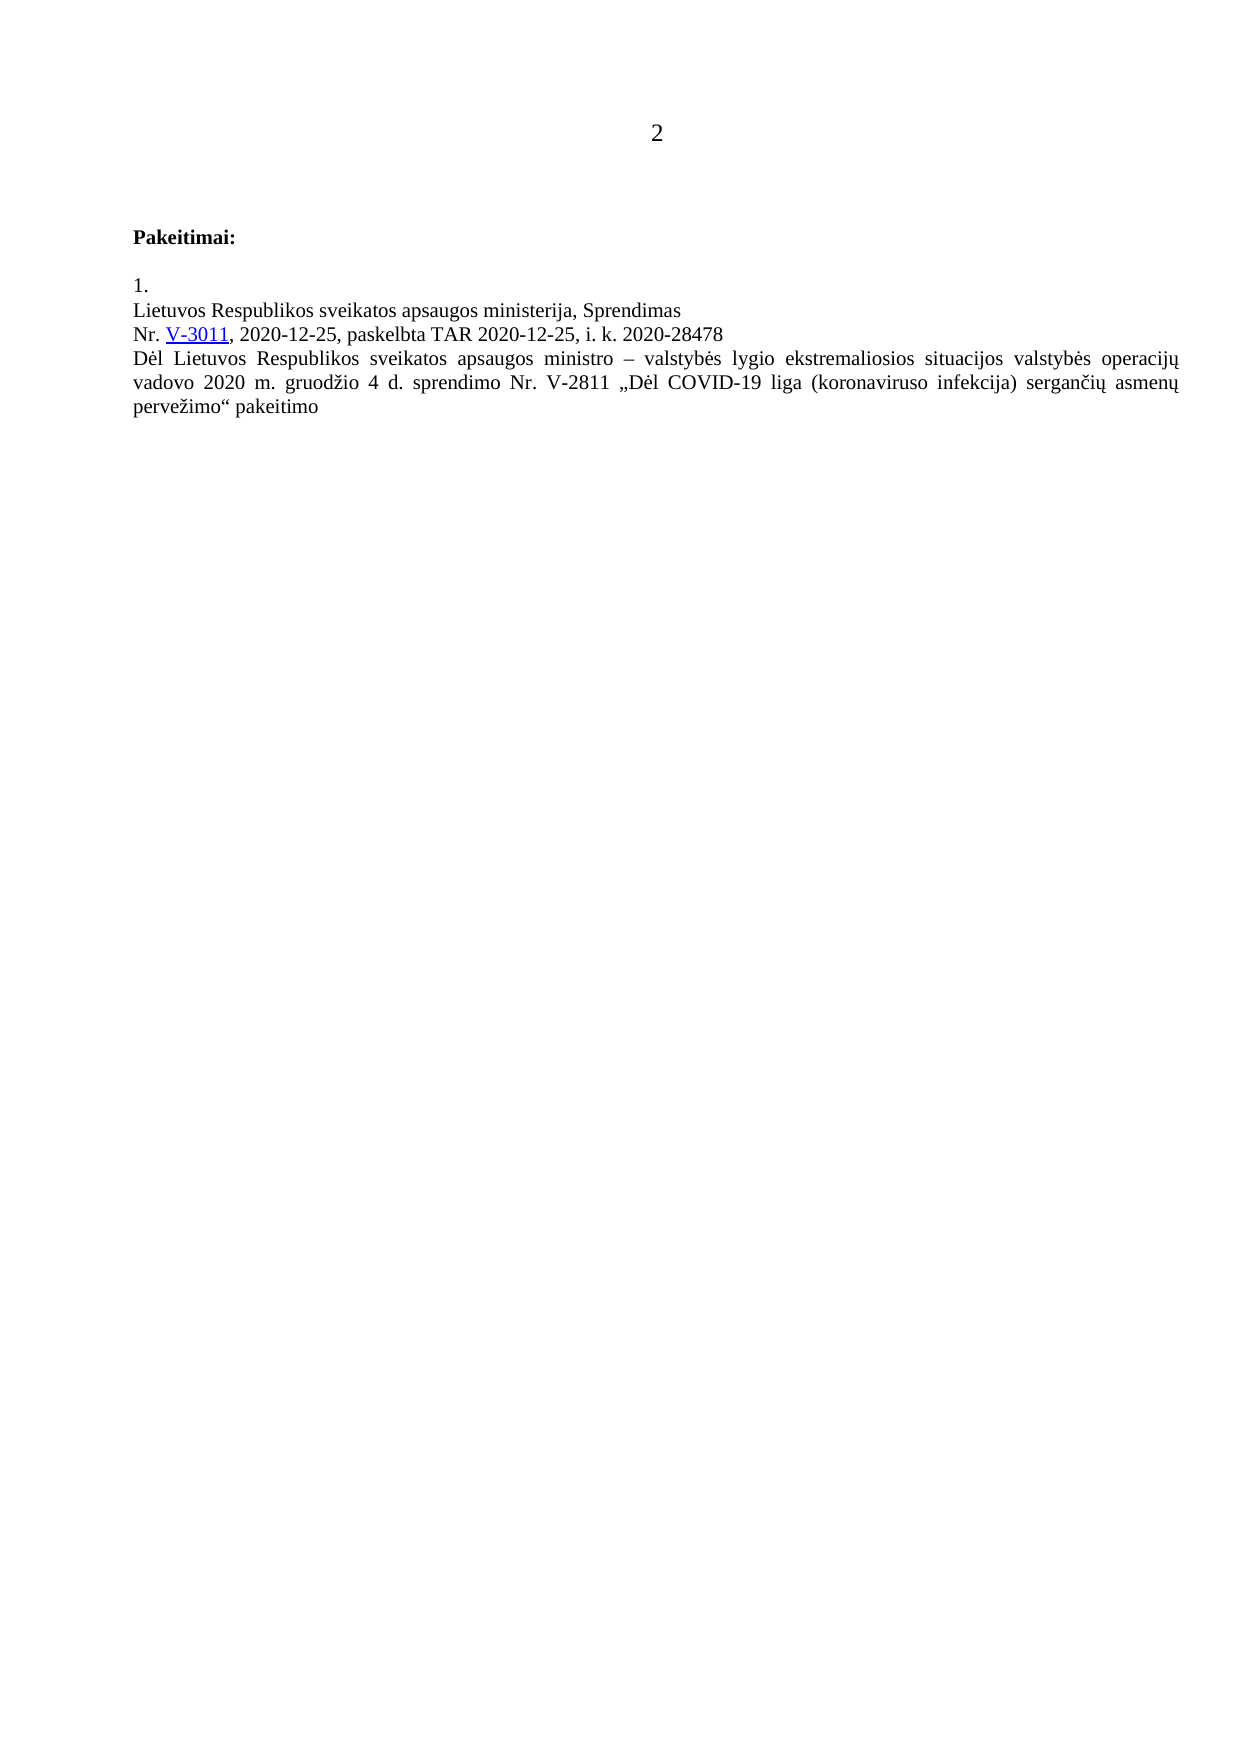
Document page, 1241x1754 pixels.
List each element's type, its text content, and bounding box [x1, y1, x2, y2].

text Pakeitimai: [133, 225, 1181, 249]
text 1. [133, 273, 1181, 297]
text Nr. V-3011, 2020-12-25, paskelbta TAR 2020-12-25, i. k. 2020-28478 [133, 322, 1181, 346]
text Dėl Lietuvos Respublikos sveikatos apsaugos ministro – valstybės lygio ekstremaliosios situacijos valstybės operacijų vadovo 2020 m. gruodžio 4 d. sprendimo Nr. V-2811 „Dėl COVID-19 liga (koronaviruso infekcija) sergančių asmenų pervežimo“ pakeitimo [133, 346, 1181, 418]
text Lietuvos Respublikos sveikatos apsaugos ministerija, Sprendimas [133, 297, 1181, 322]
